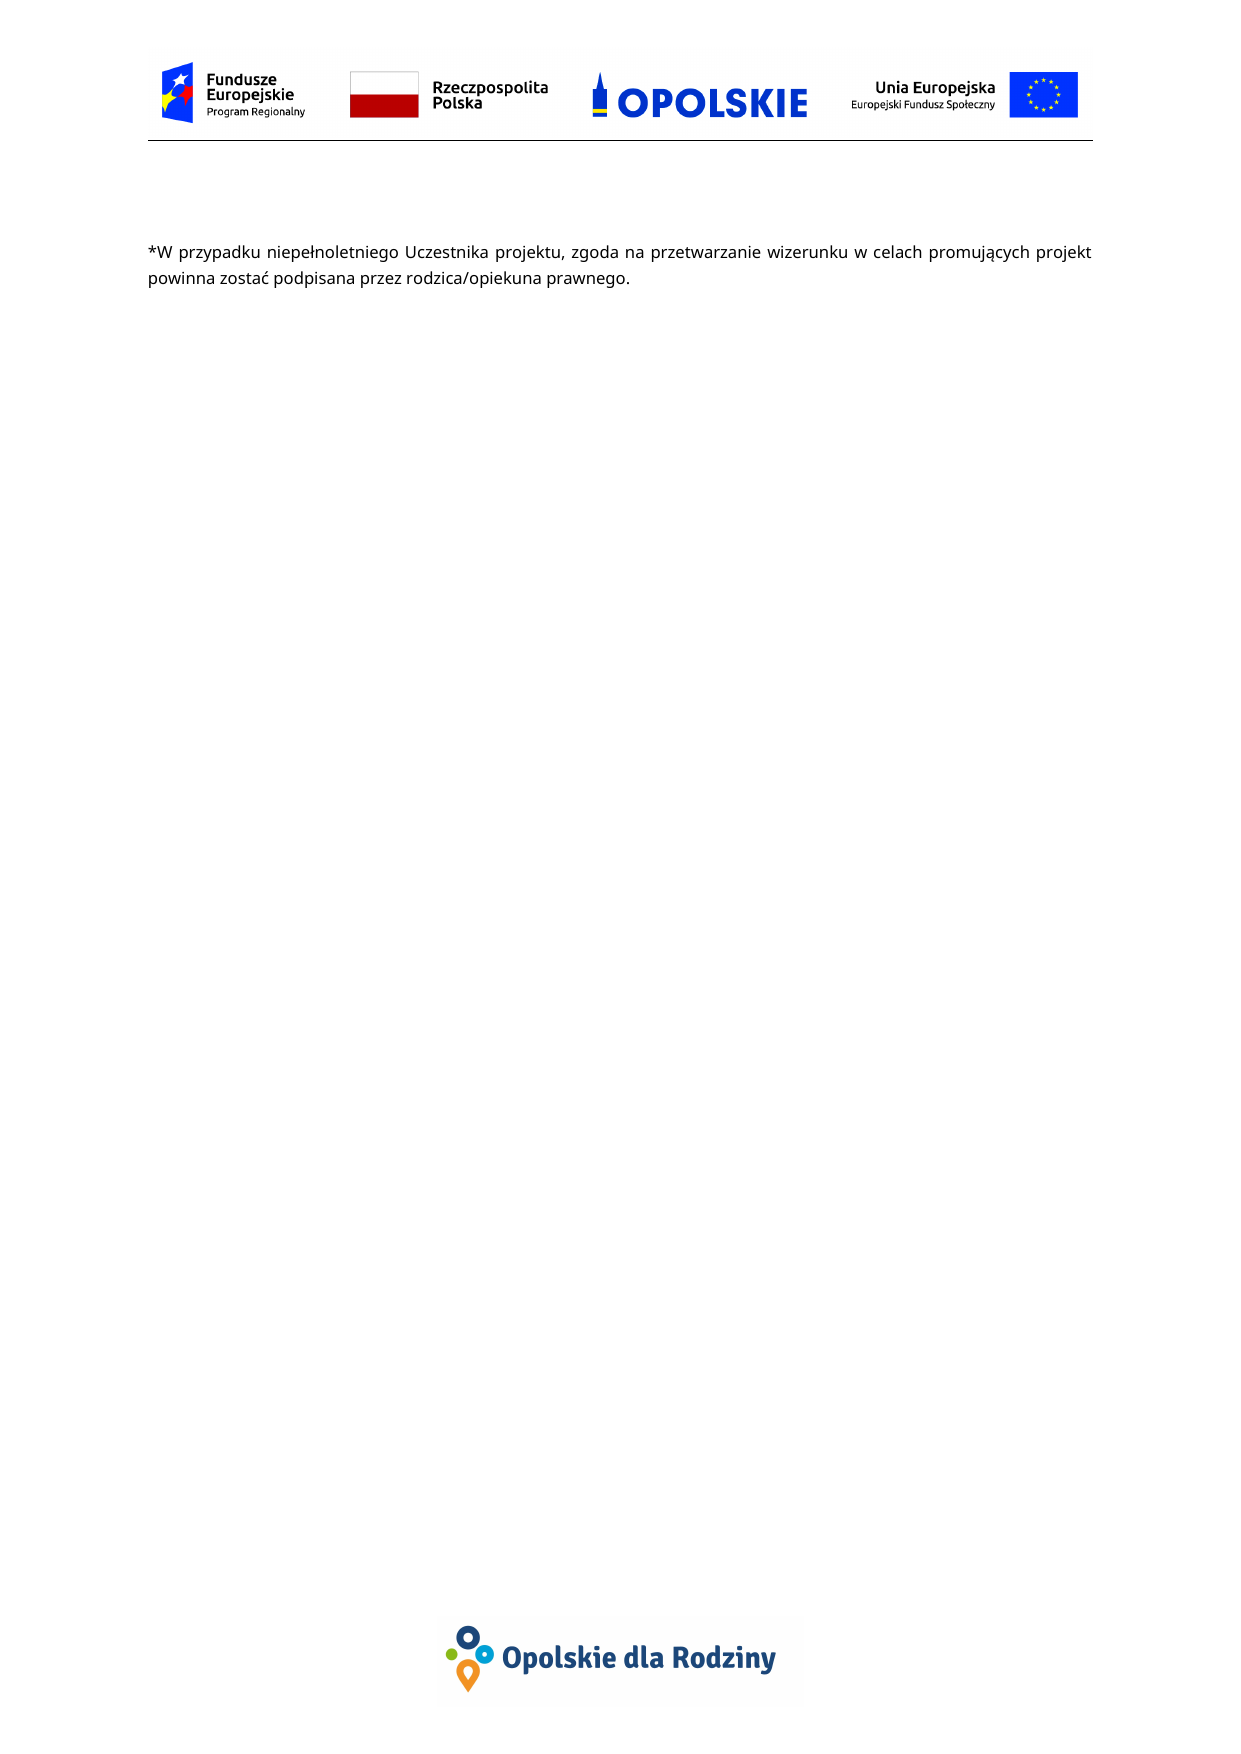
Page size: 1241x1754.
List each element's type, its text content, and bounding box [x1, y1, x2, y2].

text *W przypadku niepełnoletniego Uczestnika projektu, zgoda na przetwarzanie wizerunku w celach promujących projekt powinna zostać podpisana przez rodzica/opiekuna prawnego. [148, 241, 1093, 289]
